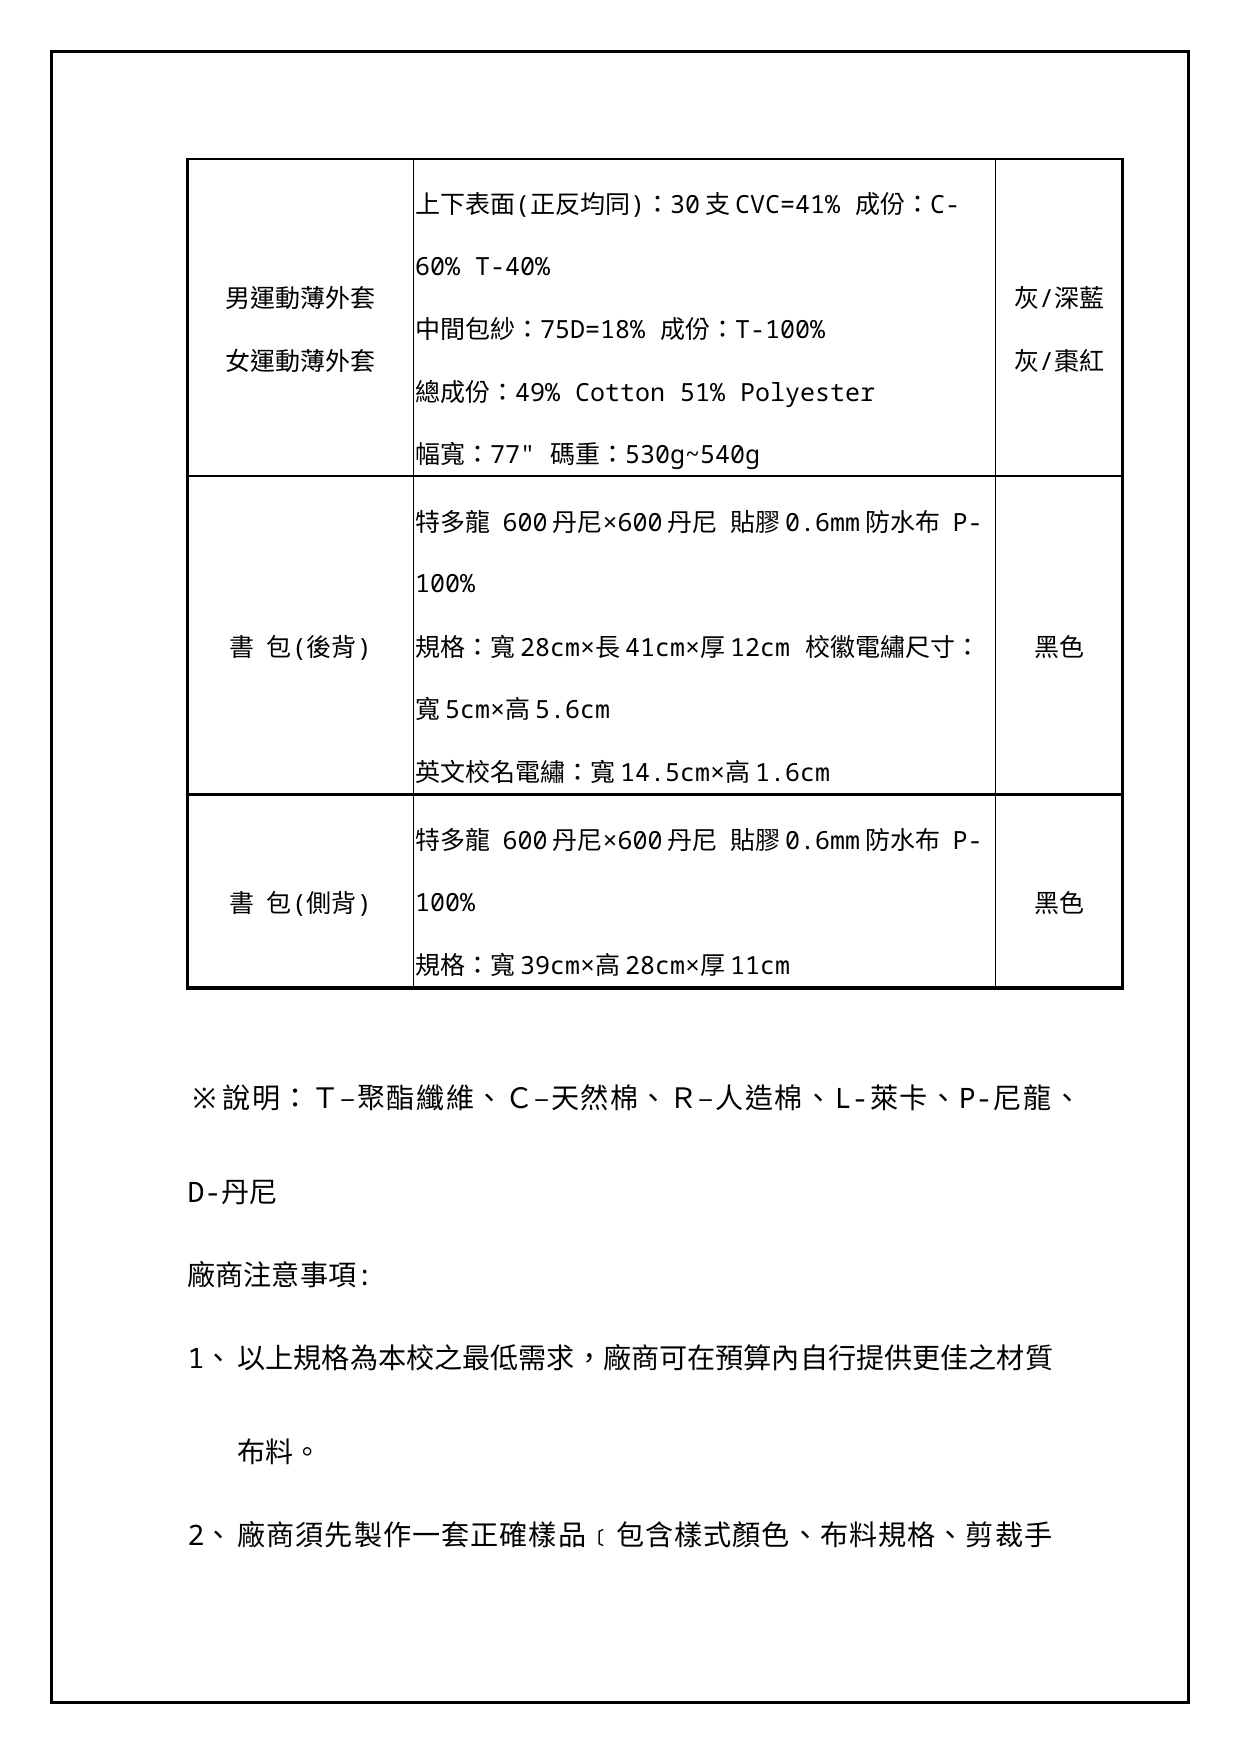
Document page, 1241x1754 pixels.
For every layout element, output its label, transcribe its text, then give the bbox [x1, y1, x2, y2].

table_cell 書 包(後背) [189, 477, 413, 793]
table_cell 灰/深藍 灰/棗紅 [996, 160, 1121, 475]
table_cell [414, 990, 995, 1055]
table_cell 黑色 [996, 796, 1121, 986]
text 廠商注意事項: [187, 1232, 1053, 1294]
table_cell [995, 990, 1122, 1055]
list 以上規格為本校之最低需求，廠商可在預算內自行提供更佳之材質布料。 [187, 1315, 1053, 1471]
table_cell 男運動薄外套 女運動薄外套 [189, 160, 413, 475]
text ※說明：Ｔ–聚酯纖維、Ｃ–天然棉、Ｒ–人造棉、L-萊卡、P-尼龍、D-丹尼 [187, 1055, 1053, 1211]
table_cell 特多龍 600丹尼×600丹尼 貼膠0.6mm防水布 P-100% 規格：寬28cm×長41cm×厚12cm 校徽電繡尺寸：寬5cm×高5.6cm 英文校名電繡：寬14.5cm×高1.6cm [414, 477, 995, 793]
list 廠商須先製作一套正確樣品﹝包含樣式顏色、布料規格、剪裁手 [187, 1491, 1053, 1554]
table_cell 上下表面(正反均同)：30支CVC=41% 成份：C-60% T-40% 中間包紗：75D=18% 成份：T-100% 總成份：49% Cotton 51% Polyester 幅寬：77" 碼重：530g~540g [414, 160, 995, 475]
table_cell 特多龍 600丹尼×600丹尼 貼膠0.6mm防水布 P-100% 規格：寬39cm×高28cm×厚11cm [414, 796, 995, 986]
table_cell 黑色 [996, 477, 1121, 793]
table_cell 書 包(側背) [189, 796, 413, 986]
table_cell [187, 990, 413, 1055]
